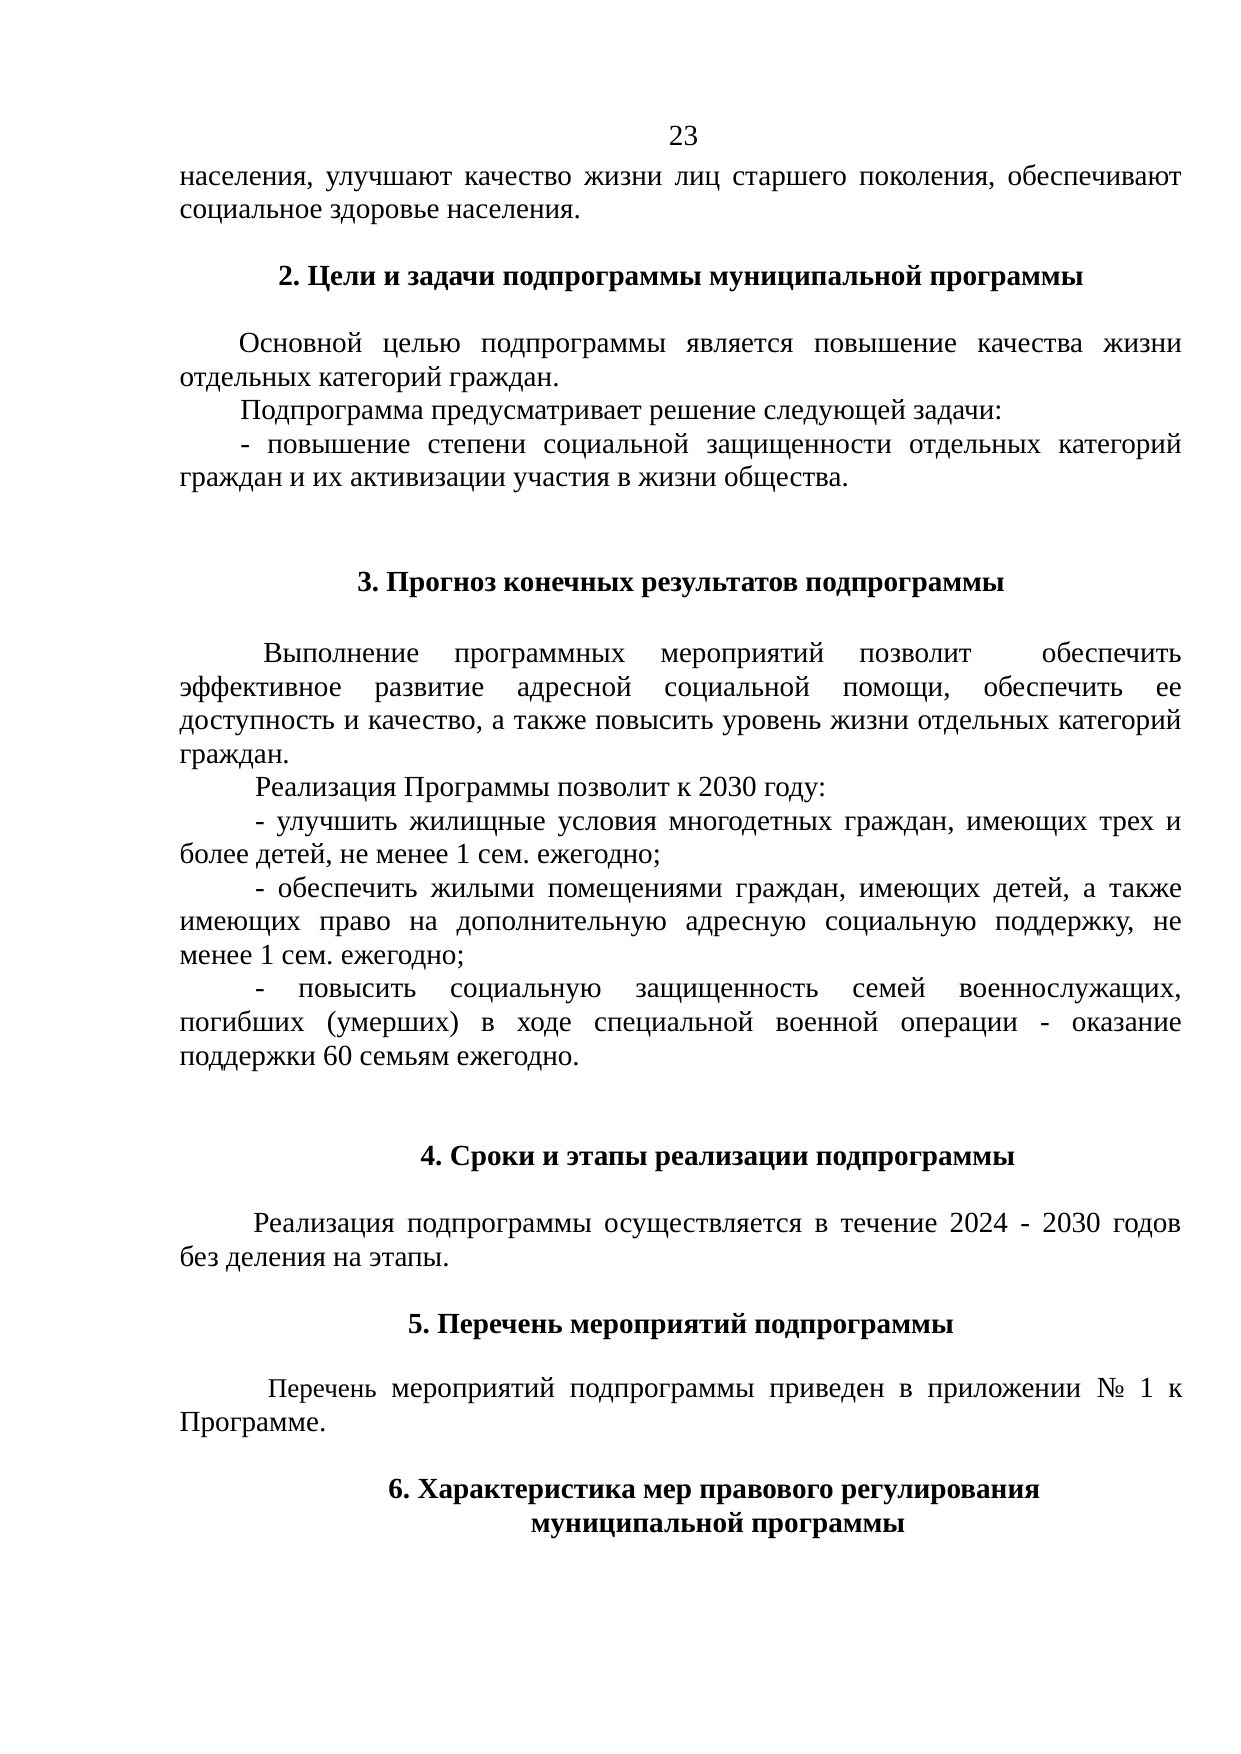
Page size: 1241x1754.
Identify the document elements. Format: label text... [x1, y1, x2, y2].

text Перечень мероприятий подпрограммы приведен в приложении № 1 к Программе. [179, 1371, 1183, 1438]
text - улучшить жилищные условия многодетных граждан, имеющих трех и более детей, не менее 1 сем. ежегодно; [179, 803, 1183, 870]
list населения, улучшают качество жизни лиц старшего поколения, обеспечивают социальное здоровье населения. [179, 158, 1183, 225]
text муниципальной программы [179, 1505, 1183, 1538]
text 5. Перечень мероприятий подпрограммы [179, 1306, 1183, 1339]
text Реализация подпрограммы осуществляется в течение 2024 - 2030 годов без деления на этапы. [179, 1205, 1183, 1272]
text - обеспечить жилыми помещениями граждан, имеющих детей, а также имеющих право на дополнительную адресную социальную поддержку, не менее 1 сем. ежегодно; [179, 870, 1183, 971]
list 2. Цели и задачи подпрограммы муниципальной программы [179, 258, 1183, 292]
text 6. Характеристика мер правового регулирования [179, 1471, 1183, 1505]
text Выполнение программных мероприятий позволит обеспечить эффективное развитие адресной социальной помощи, обеспечить ее доступность и качество, а также повысить уровень жизни отдельных категорий граждан. [179, 635, 1183, 769]
text 4. Сроки и этапы реализации подпрограммы [179, 1138, 1183, 1172]
text Подпрограмма предусматривает решение следующей задачи: [179, 392, 1183, 426]
text - повышение степени социальной защищенности отдельных категорий граждан и их активизации участия в жизни общества. [179, 426, 1183, 493]
text Реализация Программы позволит к 2030 году: [179, 769, 1183, 803]
text - повысить социальную защищенность семей военнослужащих, погибших (умерших) в ходе специальной военной операции - оказание поддержки 60 семьям ежегодно. [179, 971, 1183, 1071]
list 3. Прогноз конечных результатов подпрограммы [179, 564, 1183, 598]
text Основной целью подпрограммы является повышение качества жизни отдельных категорий граждан. [179, 325, 1183, 392]
